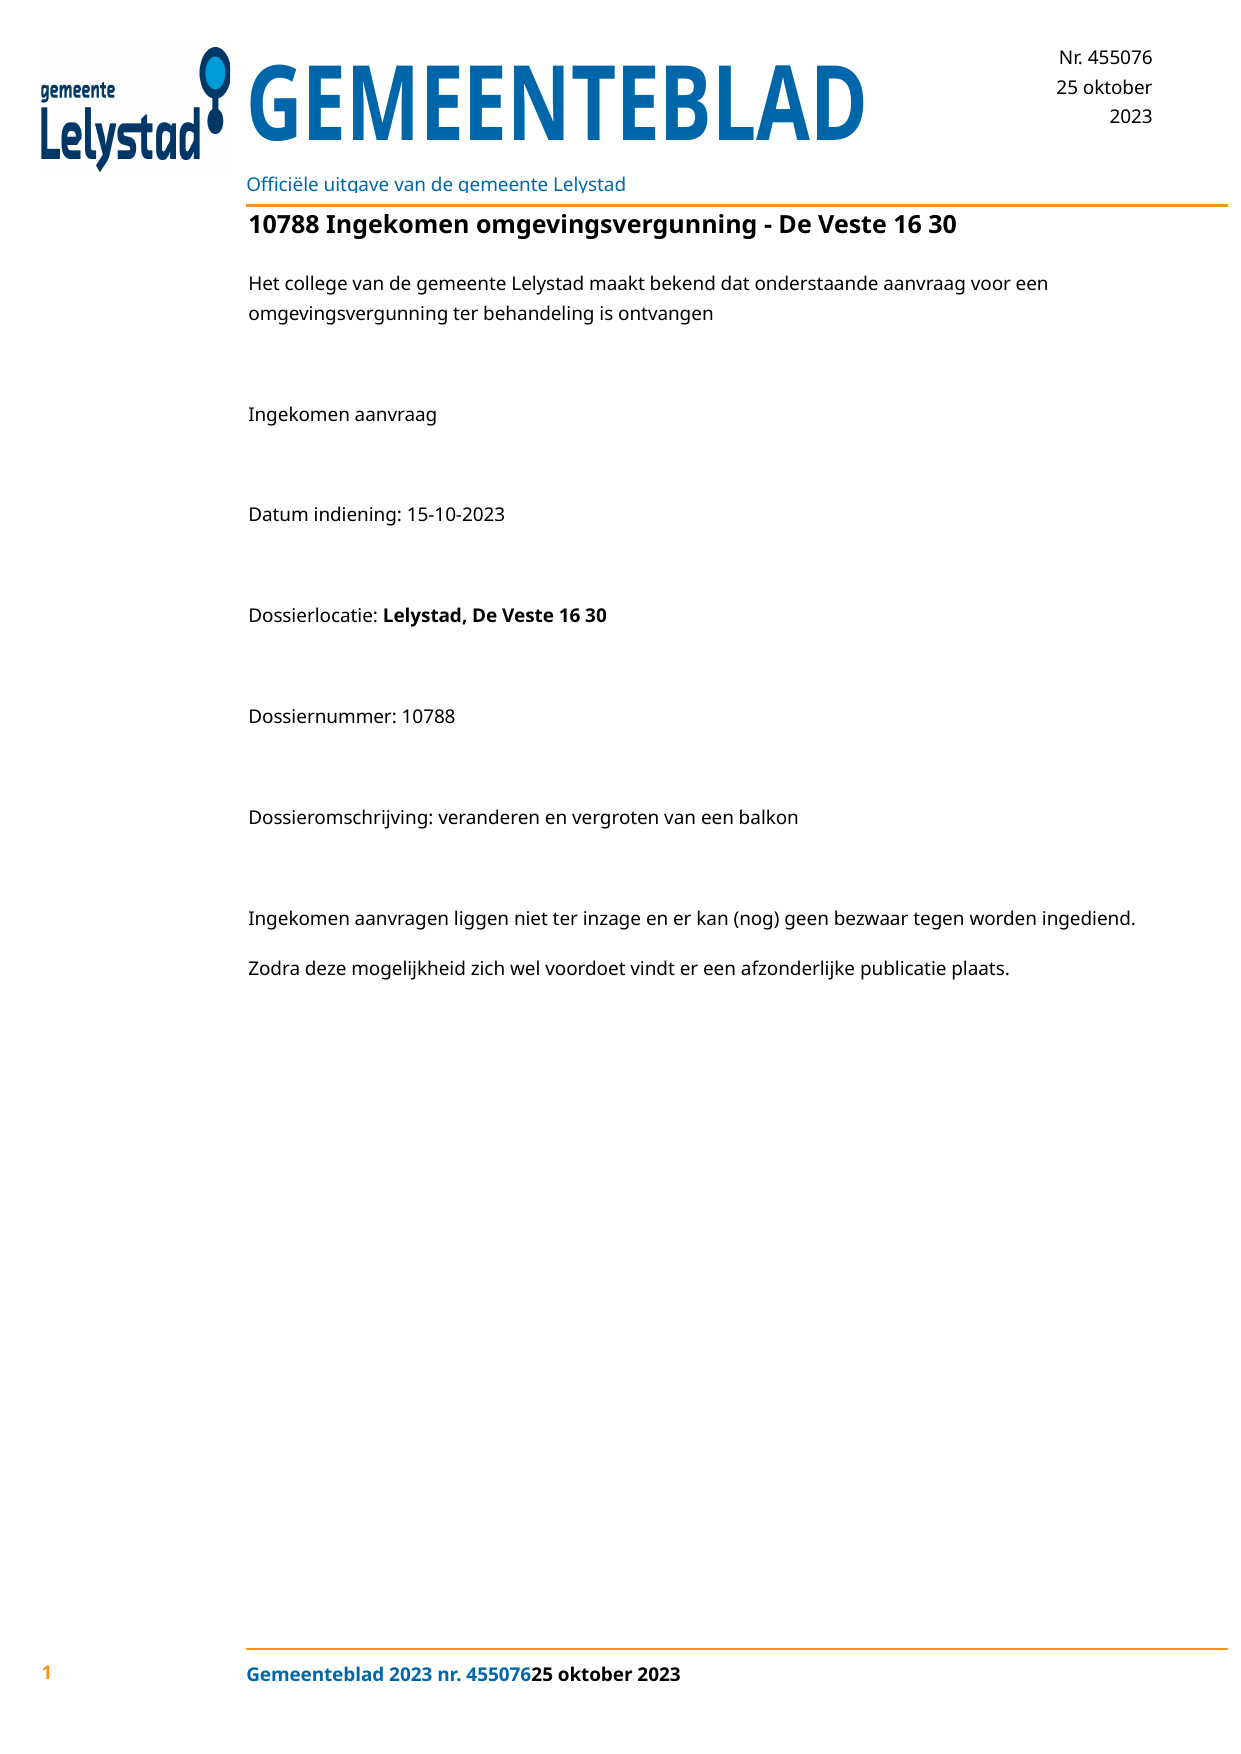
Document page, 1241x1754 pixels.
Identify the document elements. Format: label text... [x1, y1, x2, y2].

picture [41, 47, 231, 172]
text Datum indiening: 15-10-2023 [248, 502, 1152, 527]
text Ingekomen aanvraag [248, 401, 1152, 426]
text Dossieromschrijving: veranderen en vergroten van een balkon [248, 804, 1152, 830]
text Dossierlocatie: Lelystad, De Veste 16 30 [248, 602, 1152, 628]
text 10788 Ingekomen omgevingsvergunning - De Veste 16 30 [248, 207, 1152, 241]
text Ingekomen aanvragen liggen niet ter inzage en er kan (nog) geen bezwaar tegen worden ingediend. [248, 905, 1152, 931]
text Zodra deze mogelijkheid zich wel voordoet vindt er een afzonderlijke publicatie plaats. [248, 955, 1152, 981]
text Dossiernummer: 10788 [248, 703, 1152, 729]
text Het college van de gemeente Lelystad maakt bekend dat onderstaande aanvraag voor een omgevingsvergunning ter behandeling is ontvangen [248, 270, 1152, 326]
